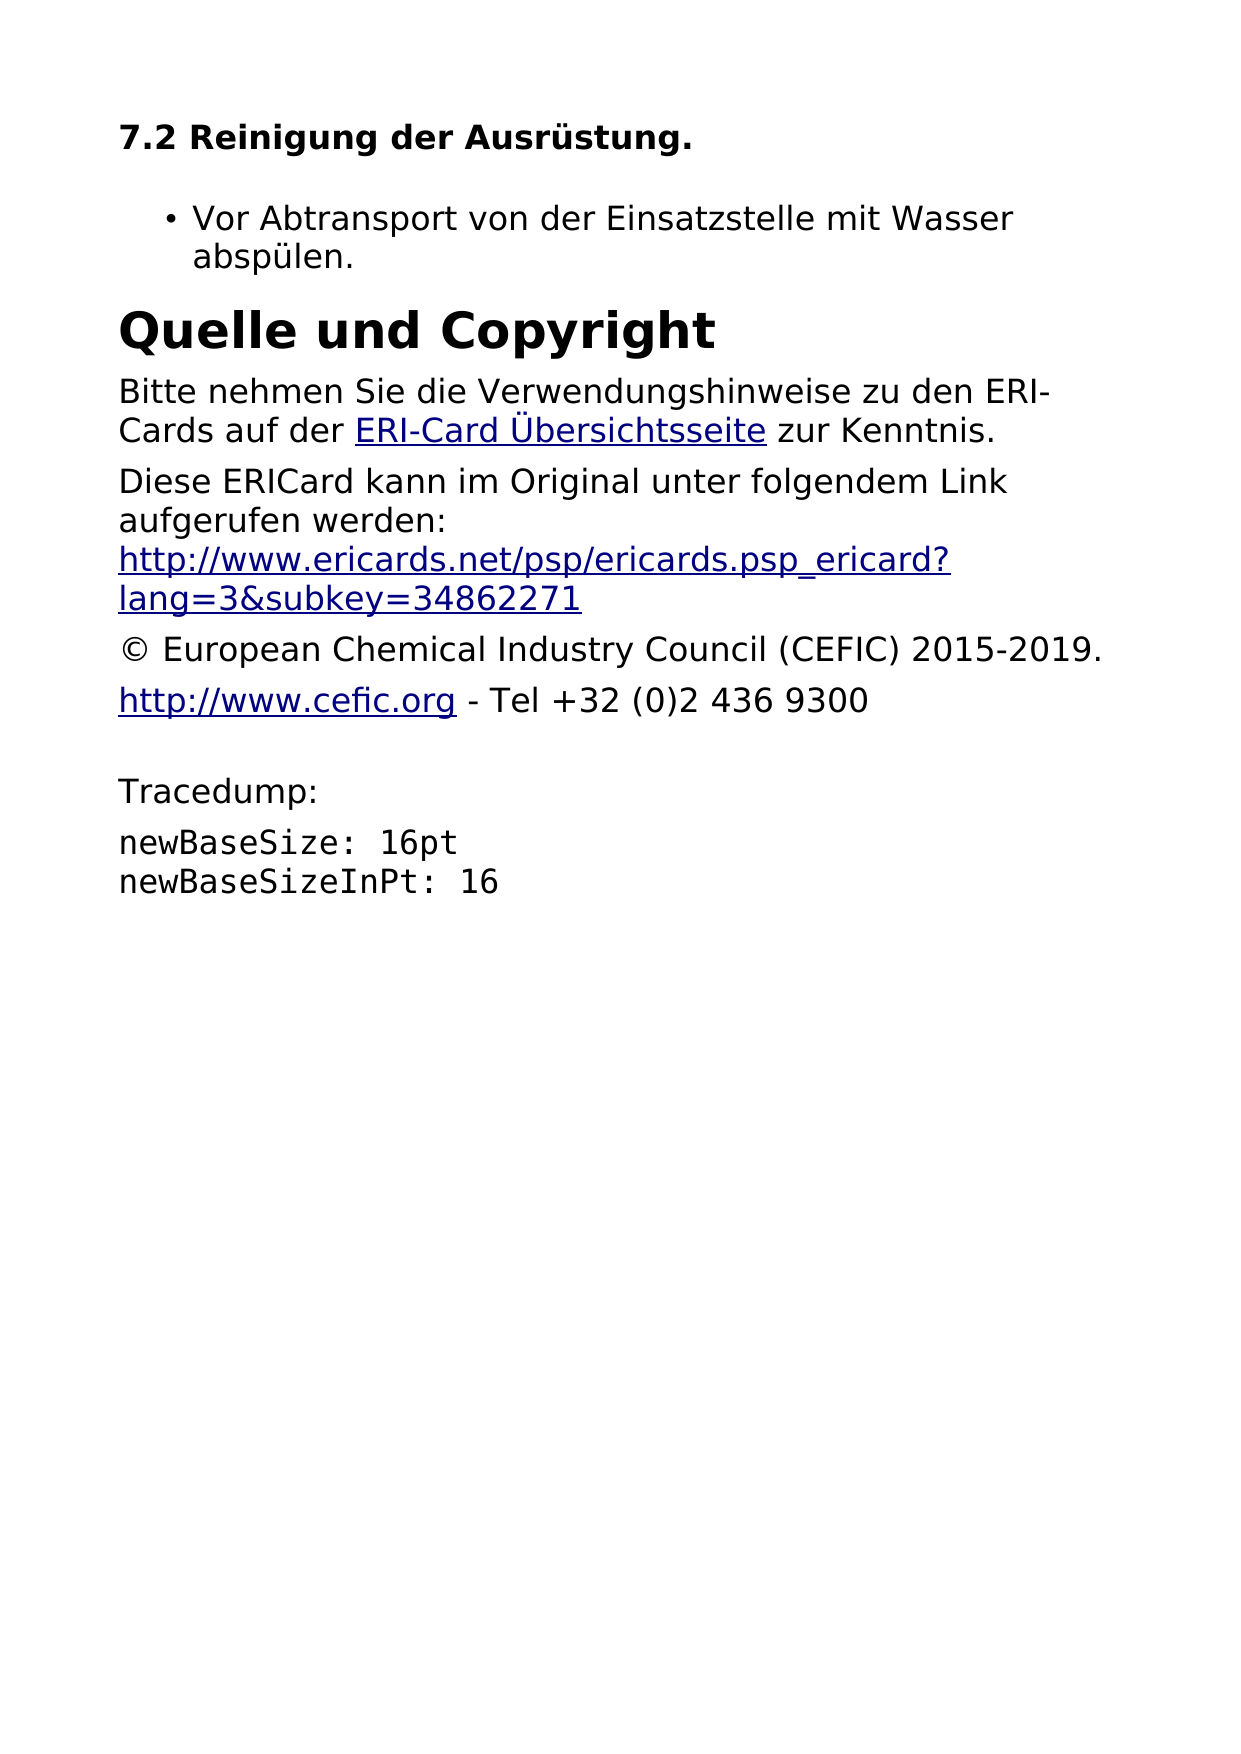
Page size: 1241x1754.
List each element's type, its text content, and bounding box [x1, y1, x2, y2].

text Diese ERICard kann im Original unter folgendem Link aufgerufen werden: http://www.ericards.net/psp/ericards.psp_ericard?lang=3&subkey=34862271 [118, 463, 1122, 618]
text Bitte nehmen Sie die Verwendungshinweise zu den ERI-Cards auf der ERI-Card Übersichtsseite zur Kenntnis. [118, 372, 1122, 450]
list Vor Abtransport von der Einsatzstelle mit Wasser abspülen. [177, 199, 1122, 277]
subtitle 7.2 Reinigung der Ausrüstung. [118, 118, 1122, 157]
text © European Chemical Industry Council (CEFIC) 2015-2019. [118, 631, 1122, 669]
subtitle Quelle und Copyright [118, 302, 1122, 360]
text http://www.cefic.org - Tel +32 (0)2 436 9300 [118, 682, 1122, 721]
text Tracedump: [118, 733, 1122, 811]
text newBaseSize: 16pt newBaseSizeInPt: 16 [118, 823, 1122, 901]
